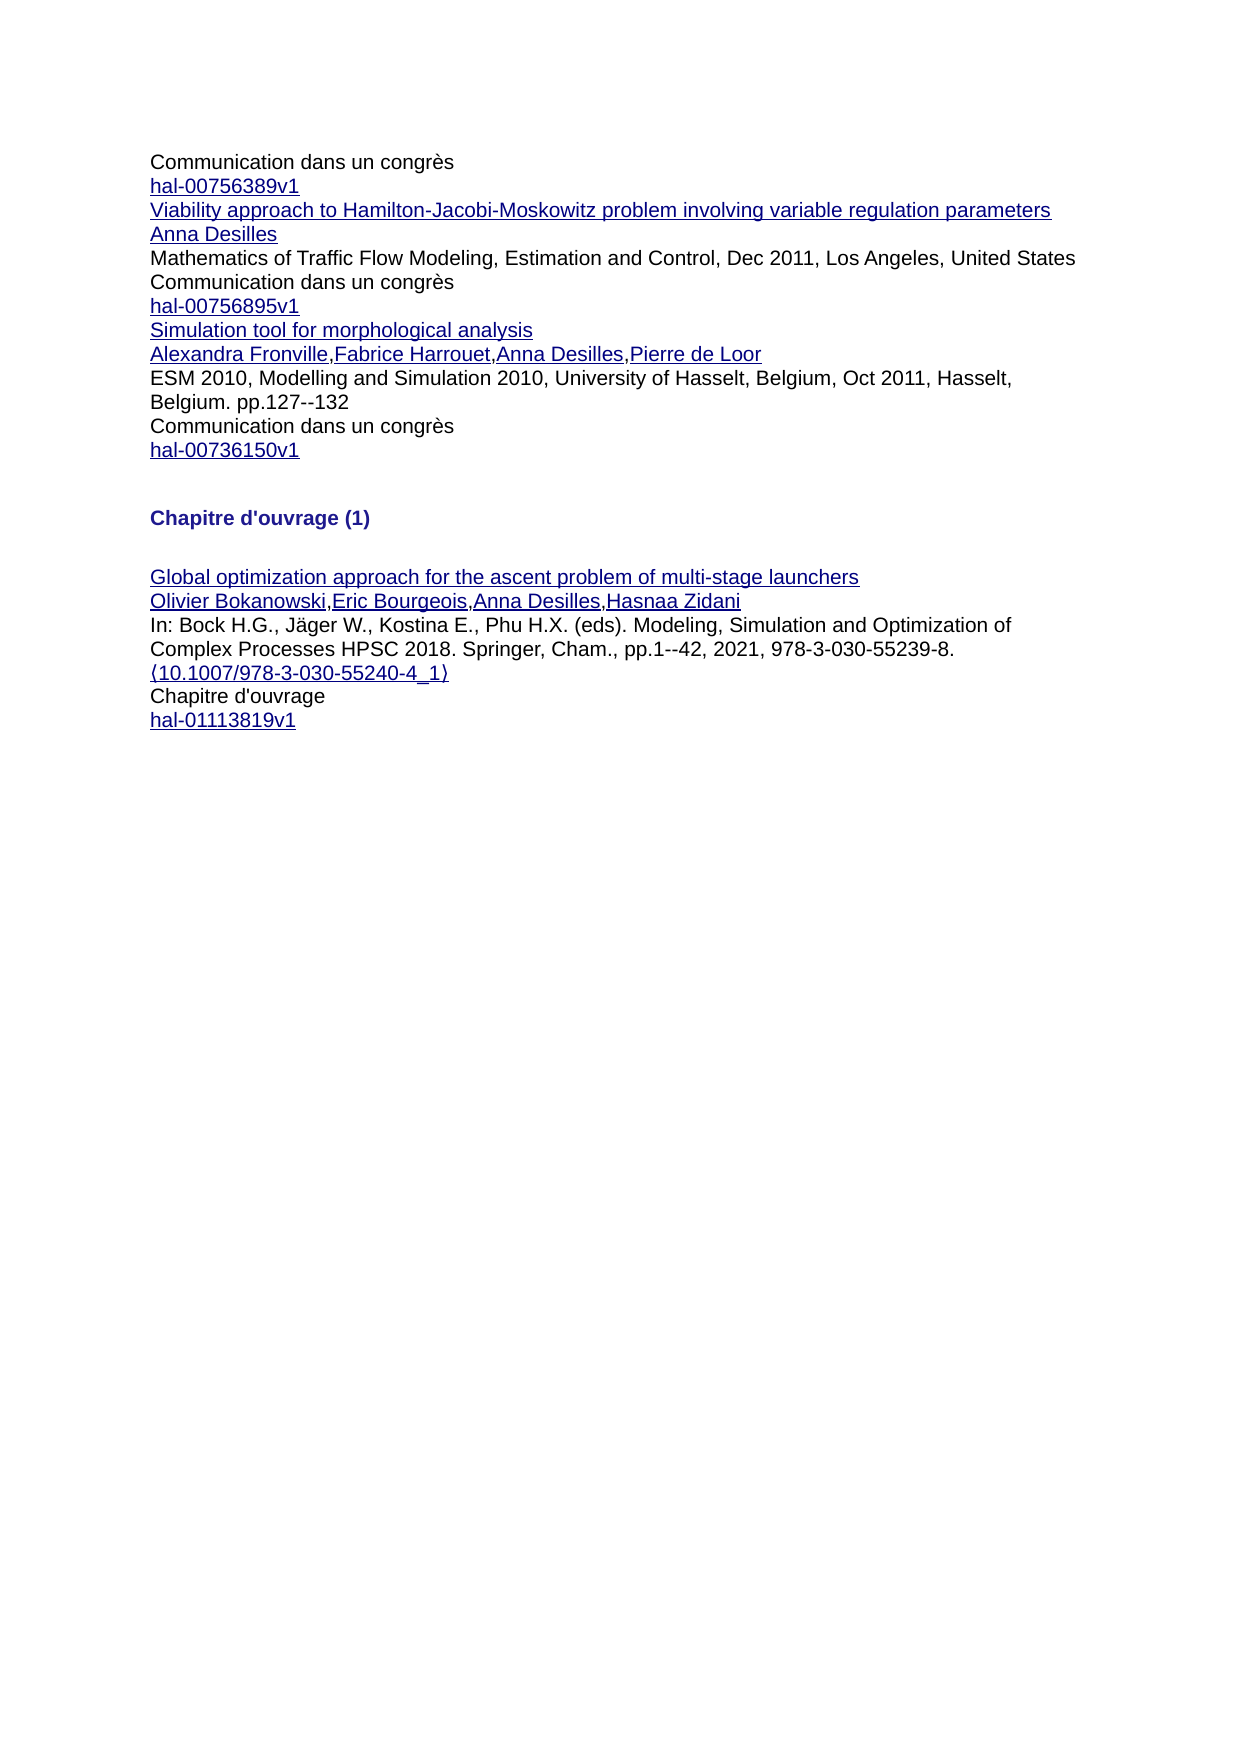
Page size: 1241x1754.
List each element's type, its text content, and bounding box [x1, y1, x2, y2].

table_cell Viability approach to Hamilton-Jacobi-Moskowitz problem involving variable regulation parameters Anna Desilles Mathematics of Traffic Flow Modeling, Estimation and Control, Dec 2011, Los Angeles, United States Communication dans un congrès hal-00756895v1 [150, 198, 1090, 318]
subtitle Chapitre d'ouvrage (1) [150, 506, 1090, 530]
table_cell Simulation tool for morphological analysis Alexandra Fronville,Fabrice Harrouet,Anna Desilles,Pierre de Loor ESM 2010, Modelling and Simulation 2010, University of Hasselt, Belgium, Oct 2011, Hasselt, Belgium. pp.127--132 Communication dans un congrès hal-00736150v1 [150, 318, 1090, 461]
table_cell Collision analysis for an UAV Anna Desilles,Hasnaa Zidani,Eva Crück AIAA GUIDANCE, NAVIGATION, AND CONTROL CONFERENCE, Aug 2012, Minneapolis, United States. pp.AIAA 2012-4526, ⟨10.2514/6.2012-4526⟩ Communication dans un congrès hal-00756389v1 [150, 150, 1090, 198]
table_header Global optimization approach for the ascent problem of multi-stage launchers Olivier Bokanowski,Eric Bourgeois,Anna Desilles,Hasnaa Zidani In: Bock H.G., Jäger W., Kostina E., Phu H.X. (eds). Modeling, Simulation and Optimization of Complex Processes HPSC 2018. Springer, Cham., pp.1--42, 2021, 978-3-030-55239-8. ⟨10.1007/978-3-030-55240-4_1⟩ Chapitre d'ouvrage hal-01113819v1 [150, 565, 1090, 732]
